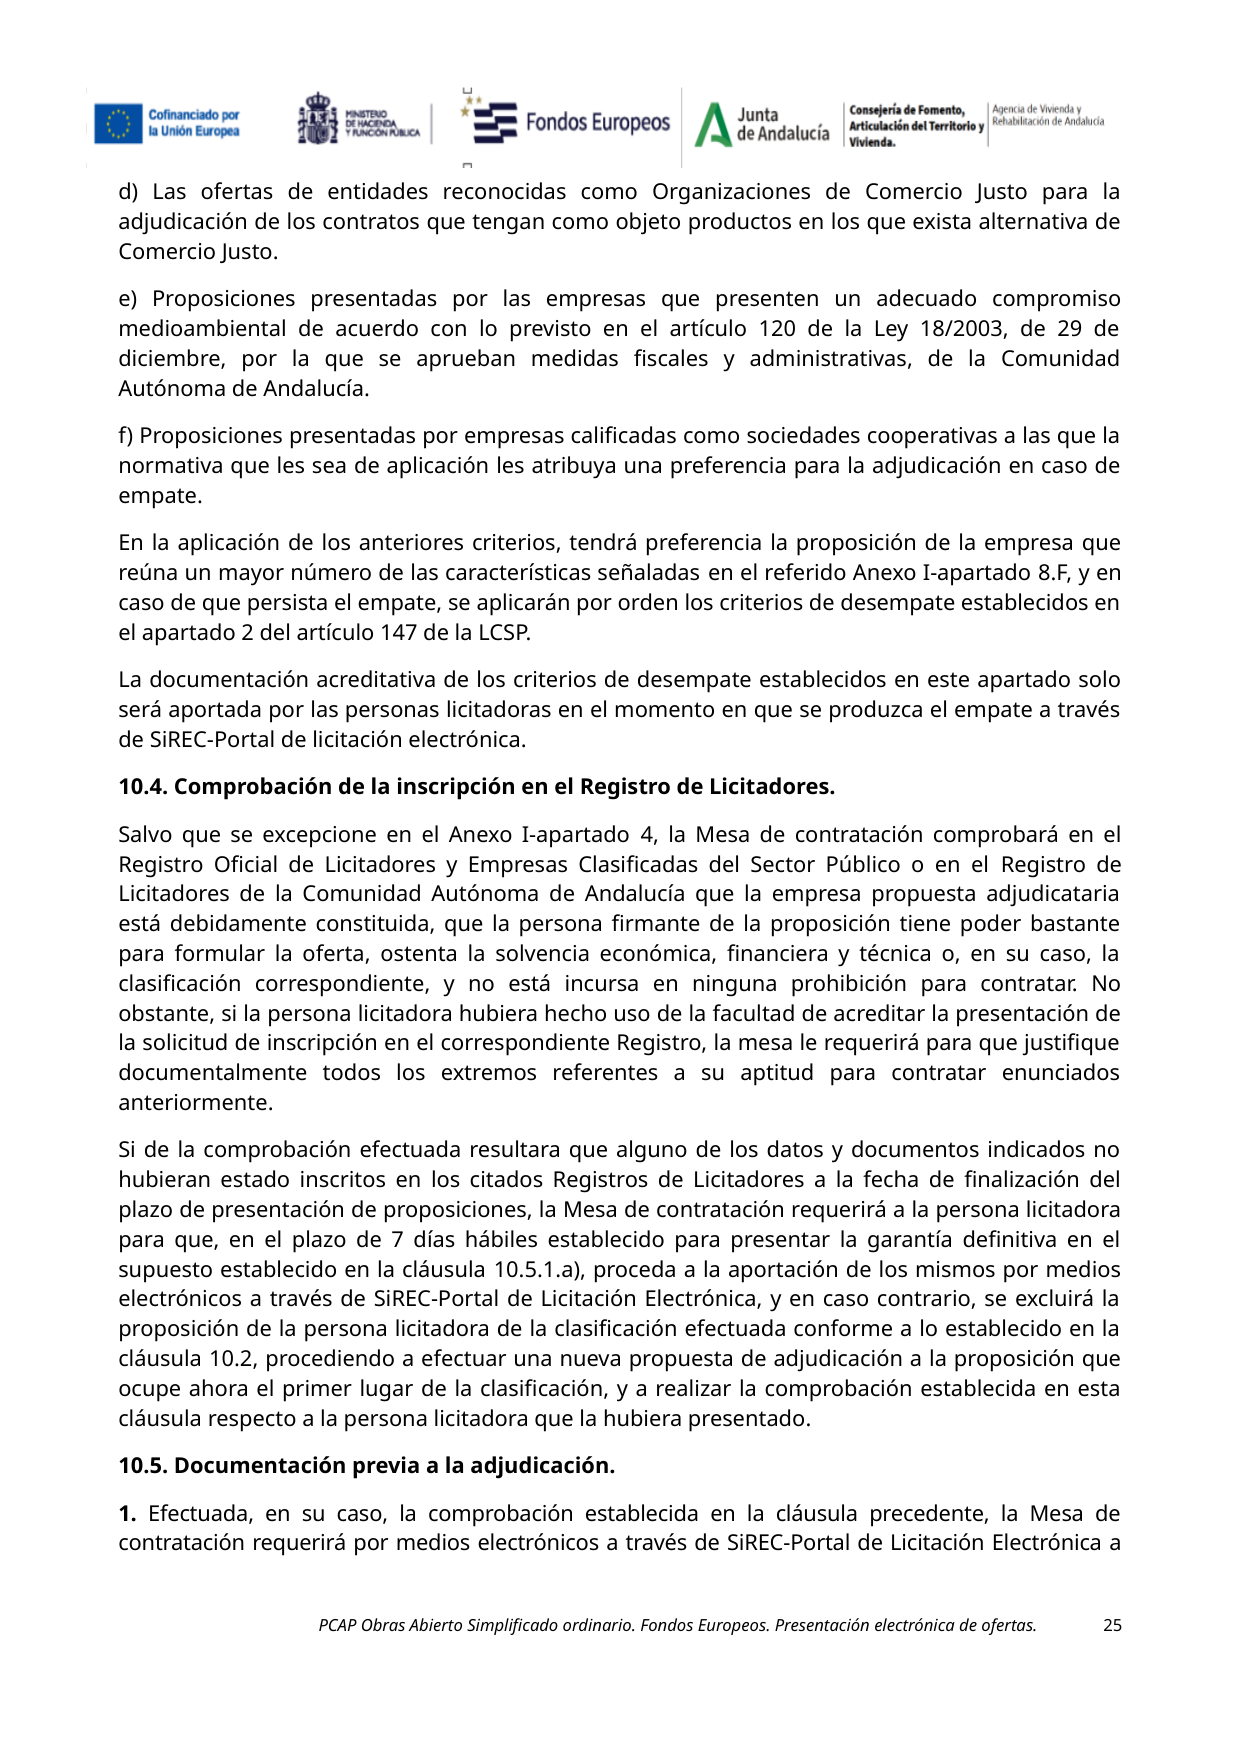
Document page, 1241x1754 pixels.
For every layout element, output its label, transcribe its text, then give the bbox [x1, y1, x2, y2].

picture [86, 84, 1118, 168]
text d) Las ofertas de entidades reconocidas como Organizaciones de Comercio Justo para la adjudicación de los contratos que tengan como objeto productos en los que exista alternativa de Comercio Justo. [118, 176, 1122, 266]
text La documentación acreditativa de los criterios de desempate establecidos en este apartado solo será aportada por las personas licitadoras en el momento en que se produzca el empate a través de SiREC-Portal de licitación electrónica. [118, 664, 1122, 754]
text 1. Efectuada, en su caso, la comprobación establecida en la cláusula precedente, la Mesa de contratación requerirá por medios electrónicos a través de SiREC-Portal de Licitación Electrónica a [118, 1498, 1122, 1557]
text Salvo que se excepcione en el Anexo I-apartado 4, la Mesa de contratación comprobará en el Registro Oficial de Licitadores y Empresas Clasificadas del Sector Público o en el Registro de Licitadores de la Comunidad Autónoma de Andalucía que la empresa propuesta adjudicataria está debidamente constituida, que la persona firmante de la proposición tiene poder bastante para formular la oferta, ostenta la solvencia económica, financiera y técnica o, en su caso, la clasificación correspondiente, y no está incursa en ninguna prohibición para contratar. No obstante, si la persona licitadora hubiera hecho uso de la facultad de acreditar la presentación de la solicitud de inscripción en el correspondiente Registro, la mesa le requerirá para que justifique documentalmente todos los extremos referentes a su aptitud para contratar enunciados anteriormente. [118, 819, 1122, 1117]
text En la aplicación de los anteriores criterios, tendrá preferencia la proposición de la empresa que reúna un mayor número de las características señaladas en el referido Anexo I-apartado 8.F, y en caso de que persista el empate, se aplicarán por orden los criterios de desempate establecidos en el apartado 2 del artículo 147 de la LCSP. [118, 527, 1122, 647]
text f) Proposiciones presentadas por empresas calificadas como sociedades cooperativas a las que la normativa que les sea de aplicación les atribuya una preferencia para la adjudicación en caso de empate. [118, 420, 1122, 510]
subtitle 10.4. Comprobación de la inscripción en el Registro de Licitadores. [118, 771, 1122, 801]
subtitle 10.5. Documentación previa a la adjudicación. [118, 1450, 1122, 1480]
text Si de la comprobación efectuada resultara que alguno de los datos y documentos indicados no hubieran estado inscritos en los citados Registros de Licitadores a la fecha de finalización del plazo de presentación de proposiciones, la Mesa de contratación requerirá a la persona licitadora para que, en el plazo de 7 días hábiles establecido para presentar la garantía definitiva en el supuesto establecido en la cláusula 10.5.1.a), proceda a la aportación de los mismos por medios electrónicos a través de SiREC-Portal de Licitación Electrónica, y en caso contrario, se excluirá la proposición de la persona licitadora de la clasificación efectuada conforme a lo establecido en la cláusula 10.2, procediendo a efectuar una nueva propuesta de adjudicación a la proposición que ocupe ahora el primer lugar de la clasificación, y a realizar la comprobación establecida en esta cláusula respecto a la persona licitadora que la hubiera presentado. [118, 1134, 1122, 1432]
text e) Proposiciones presentadas por las empresas que presenten un adecuado compromiso medioambiental de acuerdo con lo previsto en el artículo 120 de la Ley 18/2003, de 29 de diciembre, por la que se aprueban medidas fiscales y administrativas, de la Comunidad Autónoma de Andalucía. [118, 283, 1122, 403]
